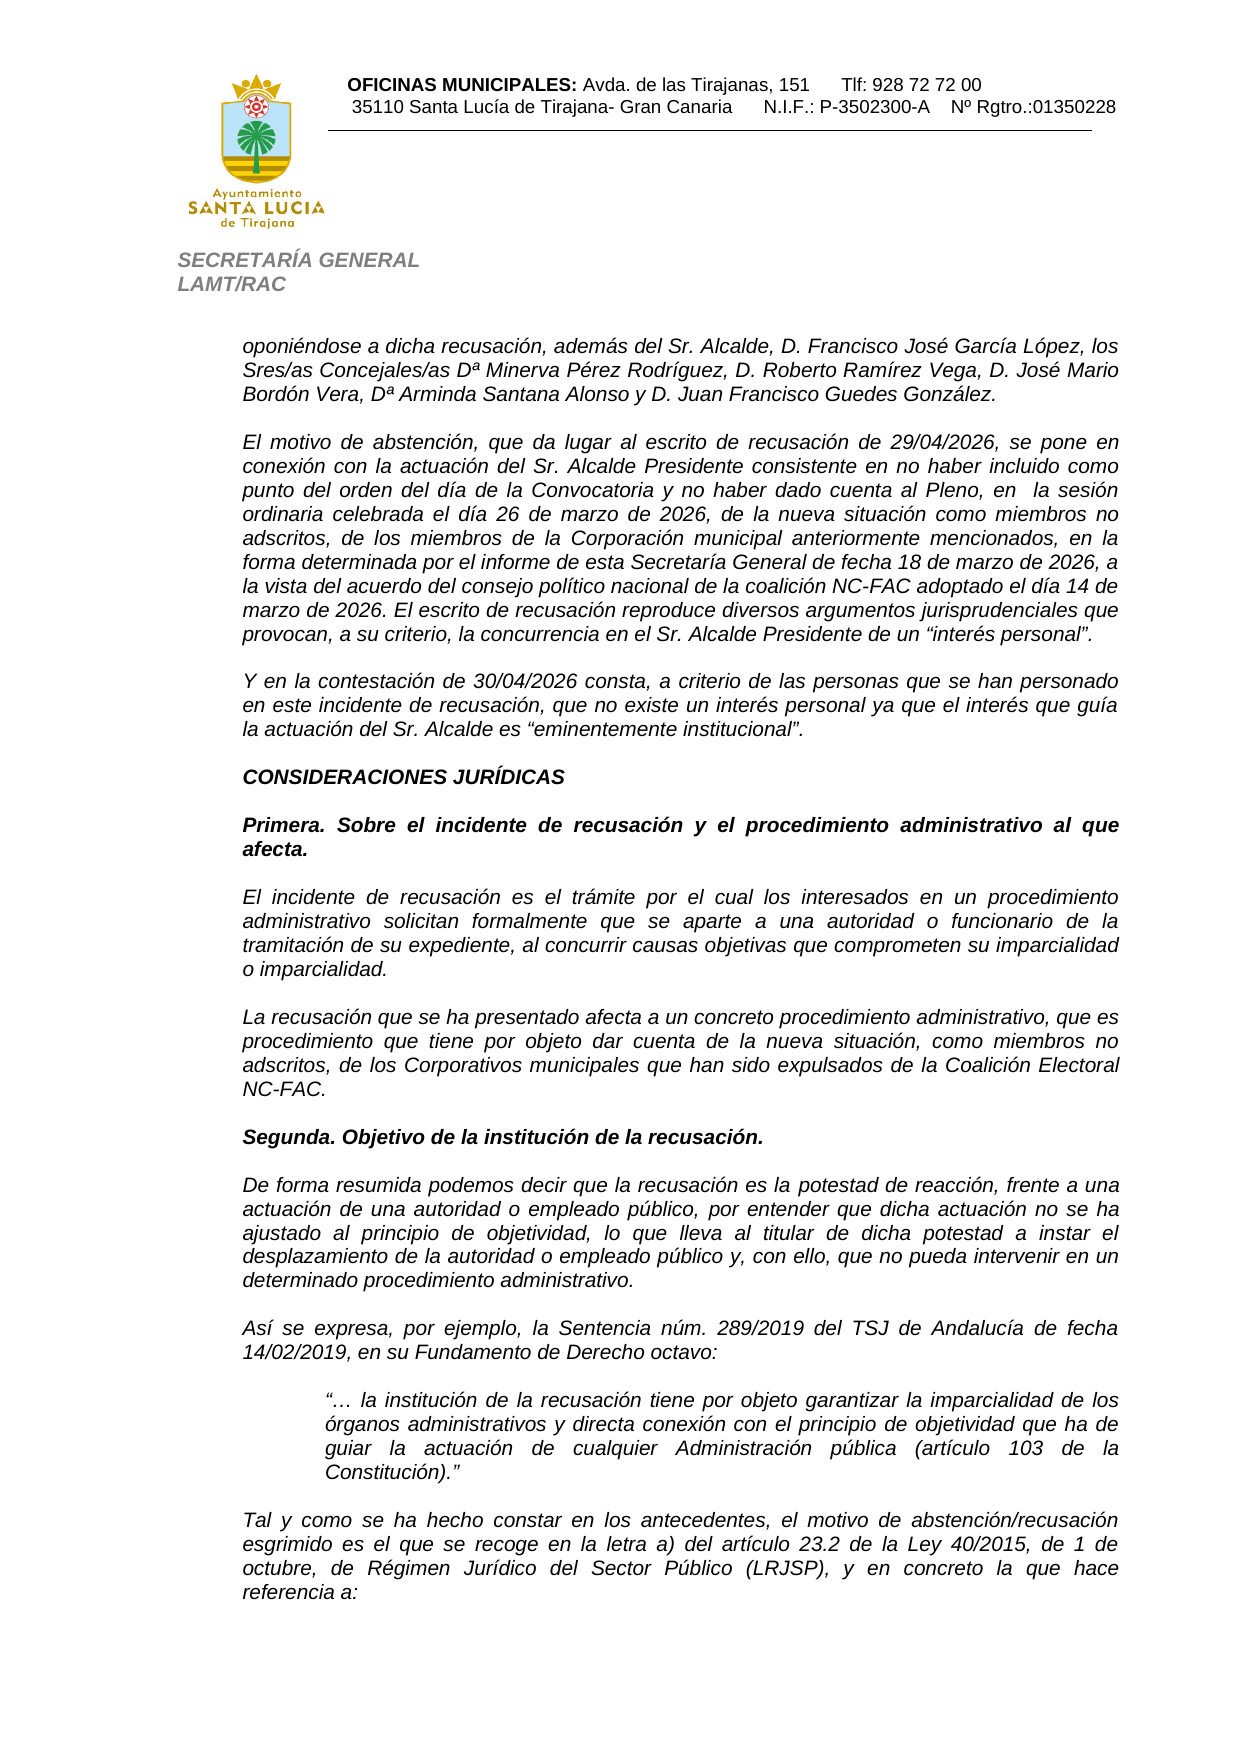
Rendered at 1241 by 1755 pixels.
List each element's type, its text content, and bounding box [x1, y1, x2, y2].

text Así se expresa, por ejemplo, la Sentencia núm. 289/2019 del TSJ de Andalucía de fecha 14/02/2019, en su Fundamento de Derecho octavo: [242, 1316, 1122, 1364]
text El motivo de abstención, que da lugar al escrito de recusación de 29/04/2026, se pone en conexión con la actuación del Sr. Alcalde Presidente consistente en no haber incluido como punto del orden del día de la Convocatoria y no haber dado cuenta al Pleno, en la sesión ordinaria celebrada el día 26 de marzo de 2026, de la nueva situación como miembros no adscritos, de los miembros de la Corporación municipal anteriormente mencionados, en la forma determinada por el informe de esta Secretaría General de fecha 18 de marzo de 2026, a la vista del acuerdo del consejo político nacional de la coalición NC-FAC adoptado el día 14 de marzo de 2026. El escrito de recusación reproduce diversos argumentos jurisprudenciales que provocan, a su criterio, la concurrencia en el Sr. Alcalde Presidente de un “interés personal”. [242, 430, 1122, 645]
text Tal y como se ha hecho constar en los antecedentes, el motivo de abstención/recusación esgrimido es el que se recoge en la letra a) del artículo 23.2 de la Ley 40/2015, de 1 de octubre, de Régimen Jurídico del Sector Público (LRJSP), y en concreto la que hace referencia a: [242, 1508, 1122, 1604]
text CONSIDERACIONES JURÍDICAS [242, 765, 1122, 789]
text oponiéndose a dicha recusación, además del Sr. Alcalde, D. Francisco José García López, los Sres/as Concejales/as Dª Minerva Pérez Rodríguez, D. Roberto Ramírez Vega, D. José Mario Bordón Vera, Dª Arminda Santana Alonso y D. Juan Francisco Guedes González. [242, 334, 1122, 406]
text El incidente de recusación es el trámite por el cual los interesados en un procedimiento administrativo solicitan formalmente que se aparte a una autoridad o funcionario de la tramitación de su expediente, al concurrir causas objetivas que comprometen su imparcialidad o imparcialidad. [242, 885, 1122, 981]
text Y en la contestación de 30/04/2026 consta, a criterio de las personas que se han personado en este incidente de recusación, que no existe un interés personal ya que el interés que guía la actuación del Sr. Alcalde es “eminentemente institucional”. [242, 669, 1122, 741]
text La recusación que se ha presentado afecta a un concreto procedimiento administrativo, que es procedimiento que tiene por objeto dar cuenta de la nueva situación, como miembros no adscritos, de los Corporativos municipales que han sido expulsados de la Coalición Electoral NC-FAC. [242, 1005, 1122, 1101]
text “… la institución de la recusación tiene por objeto garantizar la imparcialidad de los órganos administrativos y directa conexión con el principio de objetividad que ha de guiar la actuación de cualquier Administración pública (artículo 103 de la Constitución).” [325, 1388, 1122, 1484]
text Segunda. Objetivo de la institución de la recusación. [242, 1124, 1122, 1148]
text De forma resumida podemos decir que la recusación es la potestad de reacción, frente a una actuación de una autoridad o empleado público, por entender que dicha actuación no se ha ajustado al principio de objetividad, lo que lleva al titular de dicha potestad a instar el desplazamiento de la autoridad o empleado público y, con ello, que no pueda intervenir en un determinado procedimiento administrativo. [242, 1172, 1122, 1292]
text Primera. Sobre el incidente de recusación y el procedimiento administrativo al que afecta. [242, 813, 1122, 861]
